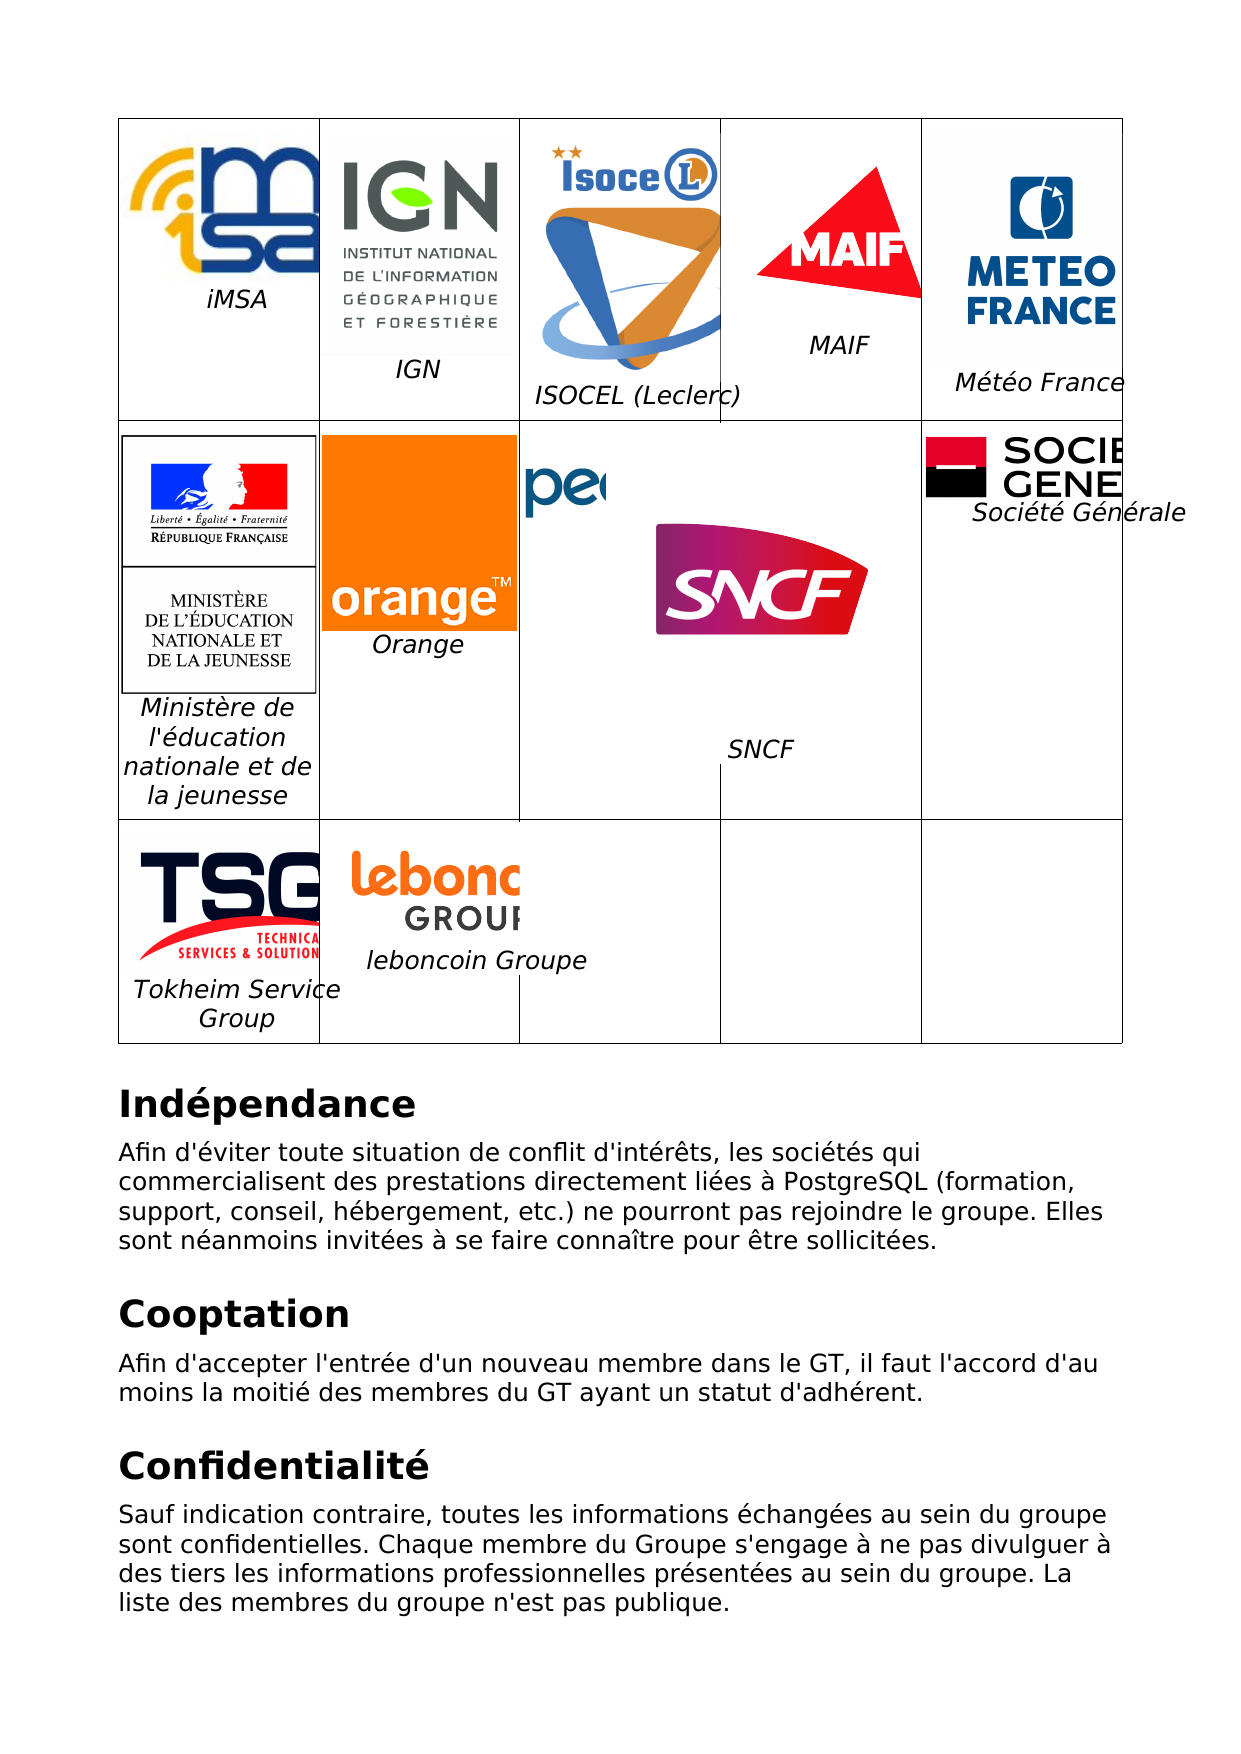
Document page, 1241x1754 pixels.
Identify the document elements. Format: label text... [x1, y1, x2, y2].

table_cell [721, 820, 921, 1042]
picture [522, 422, 919, 736]
picture [121, 133, 319, 286]
subtitle Confidentialité [118, 1444, 1122, 1488]
picture [522, 133, 721, 382]
subtitle Indépendance [118, 1082, 1122, 1126]
table_cell [721, 119, 921, 419]
table_cell [922, 119, 1122, 419]
picture [924, 133, 1123, 368]
table_cell [320, 421, 519, 819]
table_cell [314, 986, 319, 996]
table_cell [119, 421, 319, 819]
text Afin d'éviter toute situation de conflit d'intérêts, les sociétés qui commercialisent des prestations directement liées à PostgreSQL (formation, support, conseil, hébergement, etc.) ne pourront pas rejoindre le groupe. Elles sont néanmoins invitées à se faire connaître pour être sollicitées. [118, 1138, 1122, 1255]
table_cell [520, 119, 720, 419]
picture [121, 834, 319, 976]
picture [121, 435, 317, 694]
table_cell [320, 119, 519, 419]
table_cell [606, 421, 921, 819]
picture [321, 133, 518, 355]
subtitle Cooptation [118, 1293, 1122, 1336]
table_cell [520, 421, 720, 819]
text Afin d'accepter l'entrée d'un nouveau membre dans le GT, il faut l'accord d'au moins la moitié des membres du GT ayant un statut d'adhérent. [118, 1349, 1122, 1407]
table_cell [119, 119, 319, 419]
table_cell [520, 820, 720, 1042]
picture [723, 133, 922, 332]
table_cell [119, 820, 319, 1042]
picture [321, 435, 518, 631]
picture [924, 435, 1123, 499]
picture [321, 834, 520, 946]
text Sauf indication contraire, toutes les informations échangées au sein du groupe sont confidentielles. Chaque membre du Groupe s'engage à ne pas divulguer à des tiers les informations professionnelles présentées au sein du groupe. La liste des membres du groupe n'est pas publique. [118, 1501, 1122, 1617]
table_cell [320, 820, 520, 1042]
table_cell [922, 421, 1122, 819]
table_cell [922, 820, 1122, 1042]
